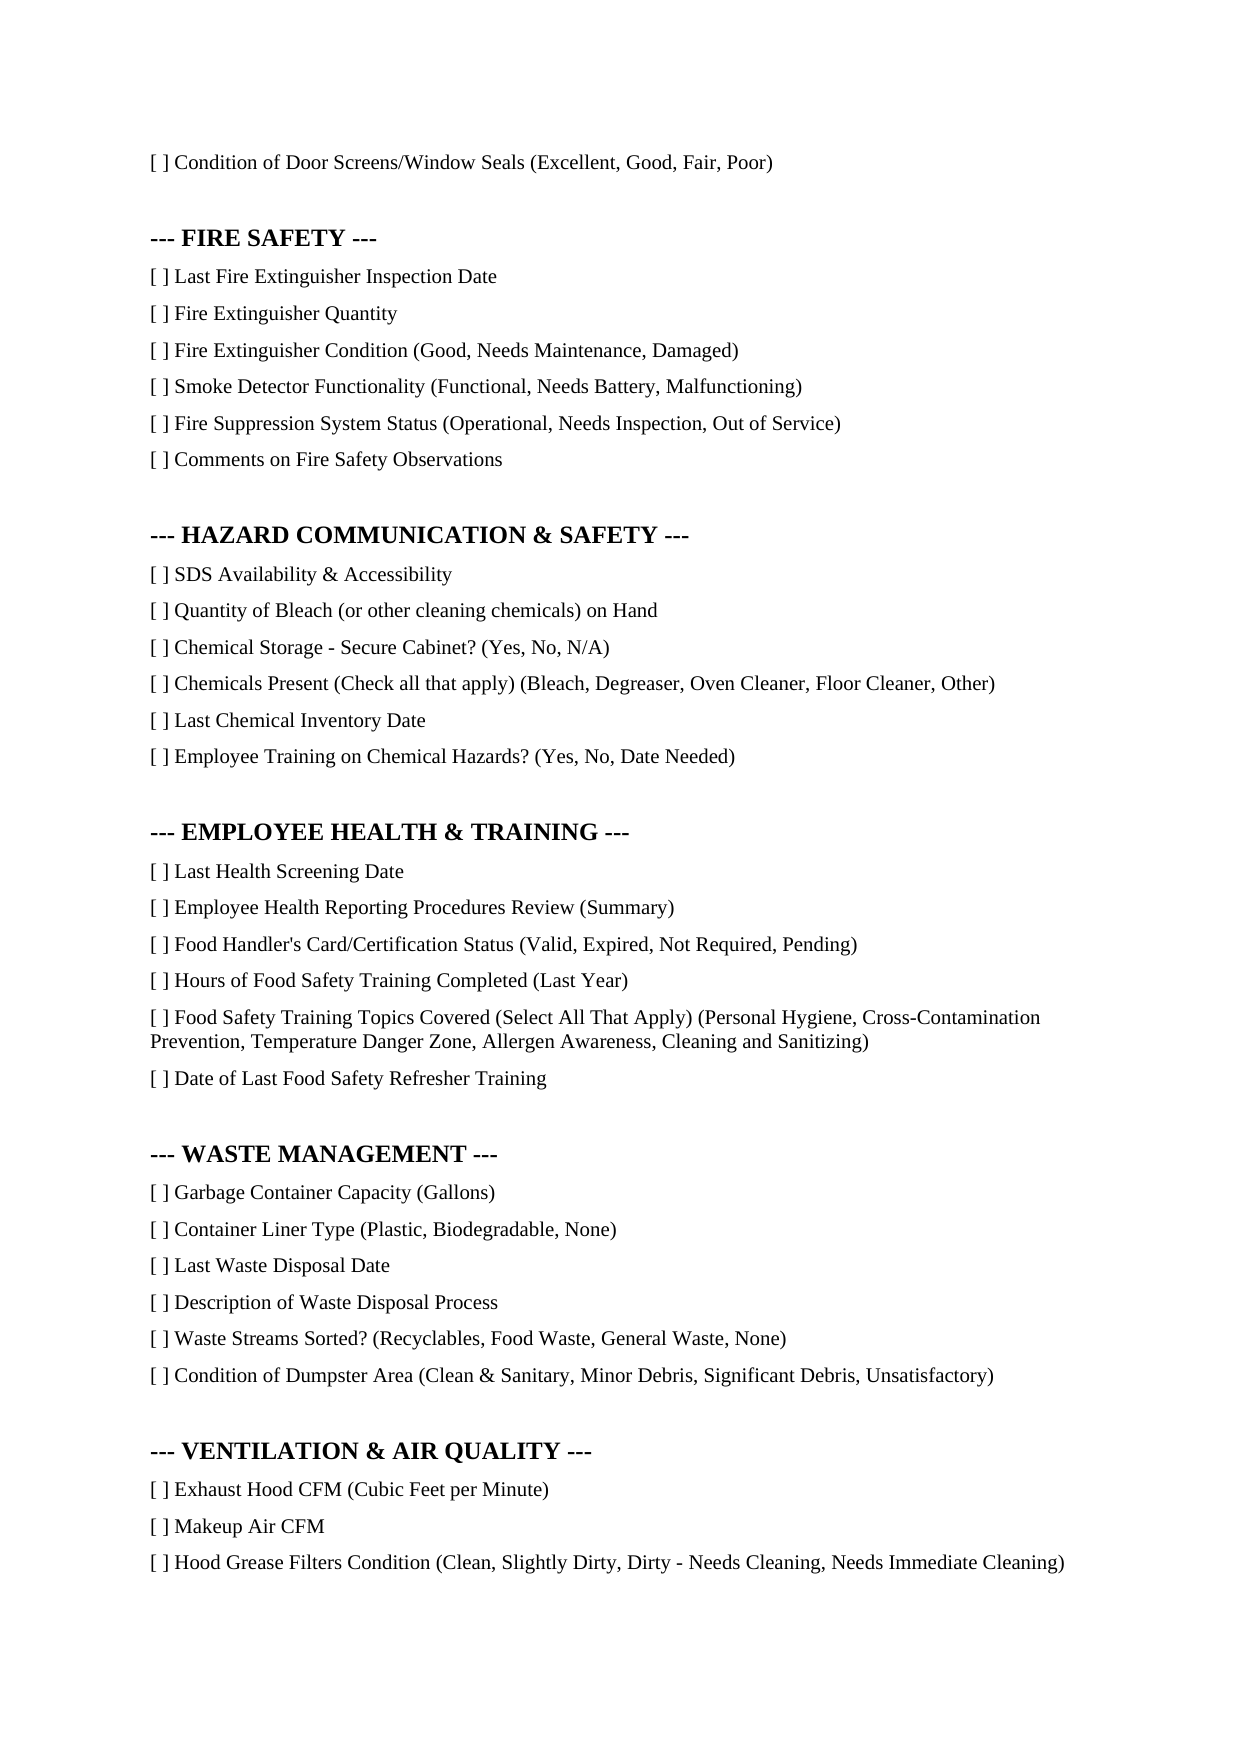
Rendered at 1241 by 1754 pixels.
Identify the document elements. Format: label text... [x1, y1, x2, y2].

text [ ] Fire Extinguisher Condition (Good, Needs Maintenance, Damaged) [150, 337, 1090, 362]
text [ ] Food Handler's Card/Certification Status (Valid, Expired, Not Required, Pending) [150, 932, 1090, 956]
text [ ] Chemical Storage - Secure Cabinet? (Yes, No, N/A) [150, 635, 1090, 659]
text [ ] Quantity of Bleach (or other cleaning chemicals) on Hand [150, 598, 1090, 622]
text --- VENTILATION & AIR QUALITY --- [150, 1436, 1090, 1465]
text [ ] Container Liner Type (Plastic, Biodegradable, None) [150, 1217, 1090, 1241]
text [ ] Employee Training on Chemical Hazards? (Yes, No, Date Needed) [150, 744, 1090, 768]
text [ ] Garbage Container Capacity (Gallons) [150, 1180, 1090, 1204]
text [ ] Hours of Food Safety Training Completed (Last Year) [150, 968, 1090, 992]
text [ ] Makeup Air CFM [150, 1514, 1090, 1538]
text [ ] Exhaust Hood CFM (Cubic Feet per Minute) [150, 1477, 1090, 1501]
text [ ] Waste Streams Sorted? (Recyclables, Food Waste, General Waste, None) [150, 1326, 1090, 1350]
text [ ] Food Safety Training Topics Covered (Select All That Apply) (Personal Hygiene, Cross-Contamination Prevention, Temperature Danger Zone, Allergen Awareness, Cleaning and Sanitizing) [150, 1005, 1090, 1053]
text [ ] Chemicals Present (Check all that apply) (Bleach, Degreaser, Oven Cleaner, Floor Cleaner, Other) [150, 671, 1090, 695]
text [ ] Smoke Detector Functionality (Functional, Needs Battery, Malfunctioning) [150, 374, 1090, 398]
text --- HAZARD COMMUNICATION & SAFETY --- [150, 520, 1090, 549]
text [ ] Condition of Door Screens/Window Seals (Excellent, Good, Fair, Poor) [150, 150, 1090, 174]
text [ ] Last Fire Extinguisher Inspection Date [150, 264, 1090, 288]
text --- FIRE SAFETY --- [150, 223, 1090, 252]
text [ ] Employee Health Reporting Procedures Review (Summary) [150, 895, 1090, 919]
text [ ] Fire Extinguisher Quantity [150, 301, 1090, 325]
text [ ] Fire Suppression System Status (Operational, Needs Inspection, Out of Service) [150, 411, 1090, 435]
text [ ] Hood Grease Filters Condition (Clean, Slightly Dirty, Dirty - Needs Cleaning, Needs Immediate Cleaning) [150, 1550, 1090, 1574]
text --- WASTE MANAGEMENT --- [150, 1139, 1090, 1167]
text [ ] SDS Availability & Accessibility [150, 562, 1090, 586]
text [ ] Description of Waste Disposal Process [150, 1290, 1090, 1314]
text [ ] Last Health Screening Date [150, 859, 1090, 883]
text [ ] Last Waste Disposal Date [150, 1253, 1090, 1277]
text --- EMPLOYEE HEALTH & TRAINING --- [150, 817, 1090, 846]
text [ ] Last Chemical Inventory Date [150, 708, 1090, 732]
text [ ] Condition of Dumpster Area (Clean & Sanitary, Minor Debris, Significant Debris, Unsatisfactory) [150, 1363, 1090, 1387]
text [ ] Date of Last Food Safety Refresher Training [150, 1066, 1090, 1090]
text [ ] Comments on Fire Safety Observations [150, 447, 1090, 471]
